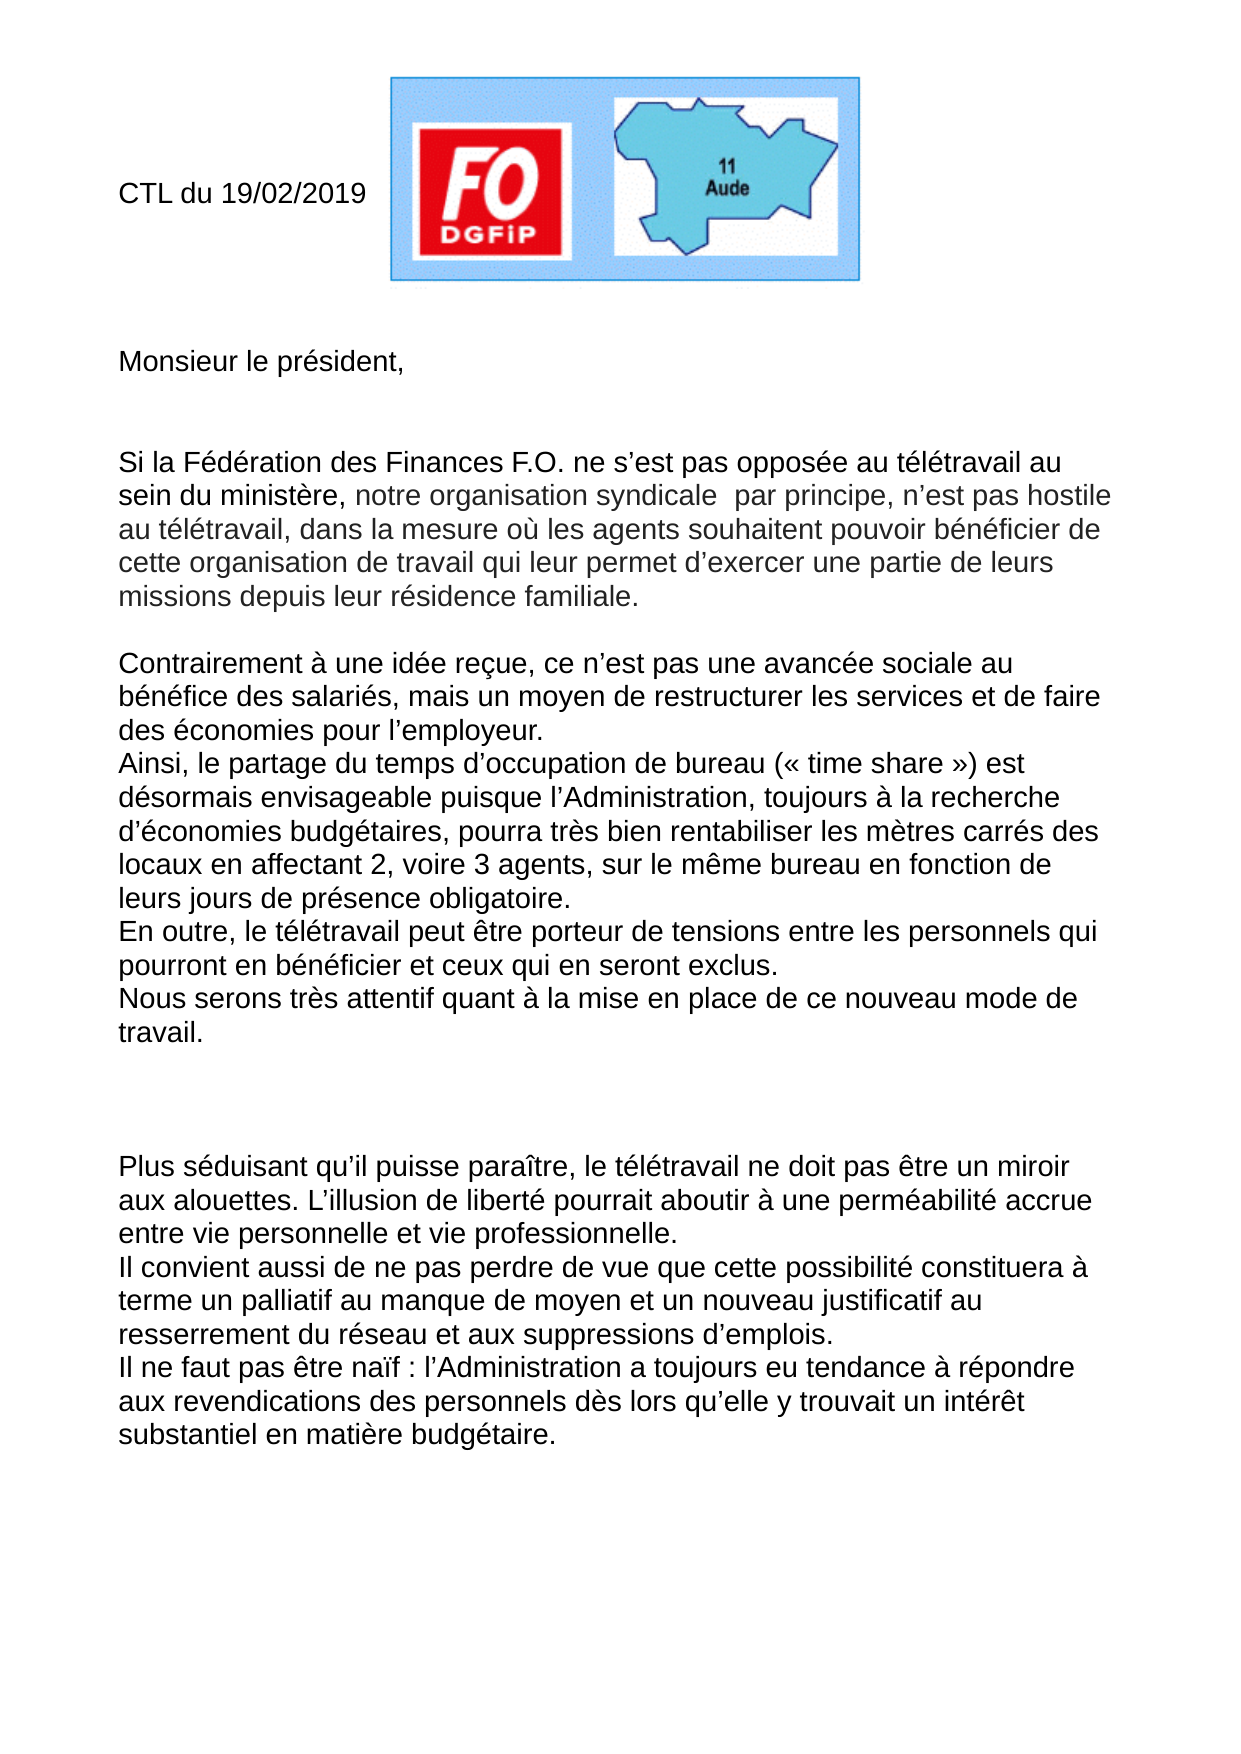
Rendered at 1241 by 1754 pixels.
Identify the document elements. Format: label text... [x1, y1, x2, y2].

text Si la Fédération des Finances F.O. ne s’est pas opposée au télétravail au sein du ministère, notre organisation syndicale par principe, n’est pas hostile au télétravail, dans la mesure où les agents souhaitent pouvoir bénéficier de cette organisation de travail qui leur permet d’exercer une partie de leurs missions depuis leur résidence familiale. [118, 445, 1122, 612]
text CTL du 19/02/2019 [118, 176, 386, 210]
text Contrairement à une idée reçue, ce n’est pas une avancée sociale au bénéfice des salariés, mais un moyen de restructurer les services et de faire des économies pour l’employeur. [118, 646, 1122, 747]
text [868, 176, 1122, 210]
picture [386, 71, 868, 289]
text Il ne faut pas être naïf : l’Administration a toujours eu tendance à répondre aux revendications des personnels dès lors qu’elle y trouvait un intérêt substantiel en matière budgétaire. [118, 1350, 1122, 1451]
text Plus séduisant qu’il puisse paraître, le télétravail ne doit pas être un miroir aux alouettes. L’illusion de liberté pourrait aboutir à une perméabilité accrue entre vie personnelle et vie professionnelle. [118, 1149, 1122, 1250]
text En outre, le télétravail peut être porteur de tensions entre les personnels qui pourront en bénéficier et ceux qui en seront exclus. [118, 914, 1122, 981]
text Monsieur le président, [118, 344, 1122, 378]
text Nous serons très attentif quant à la mise en place de ce nouveau mode de travail. [118, 981, 1122, 1048]
text Ainsi, le partage du temps d’occupation de bureau (« time share ») est désormais envisageable puisque l’Administration, toujours à la recherche d’économies budgétaires, pourra très bien rentabiliser les mètres carrés des locaux en affectant 2, voire 3 agents, sur le même bureau en fonction de leurs jours de présence obligatoire. [118, 747, 1122, 914]
text Il convient aussi de ne pas perdre de vue que cette possibilité constituera à terme un palliatif au manque de moyen et un nouveau justificatif au resserrement du réseau et aux suppressions d’emplois. [118, 1250, 1122, 1350]
